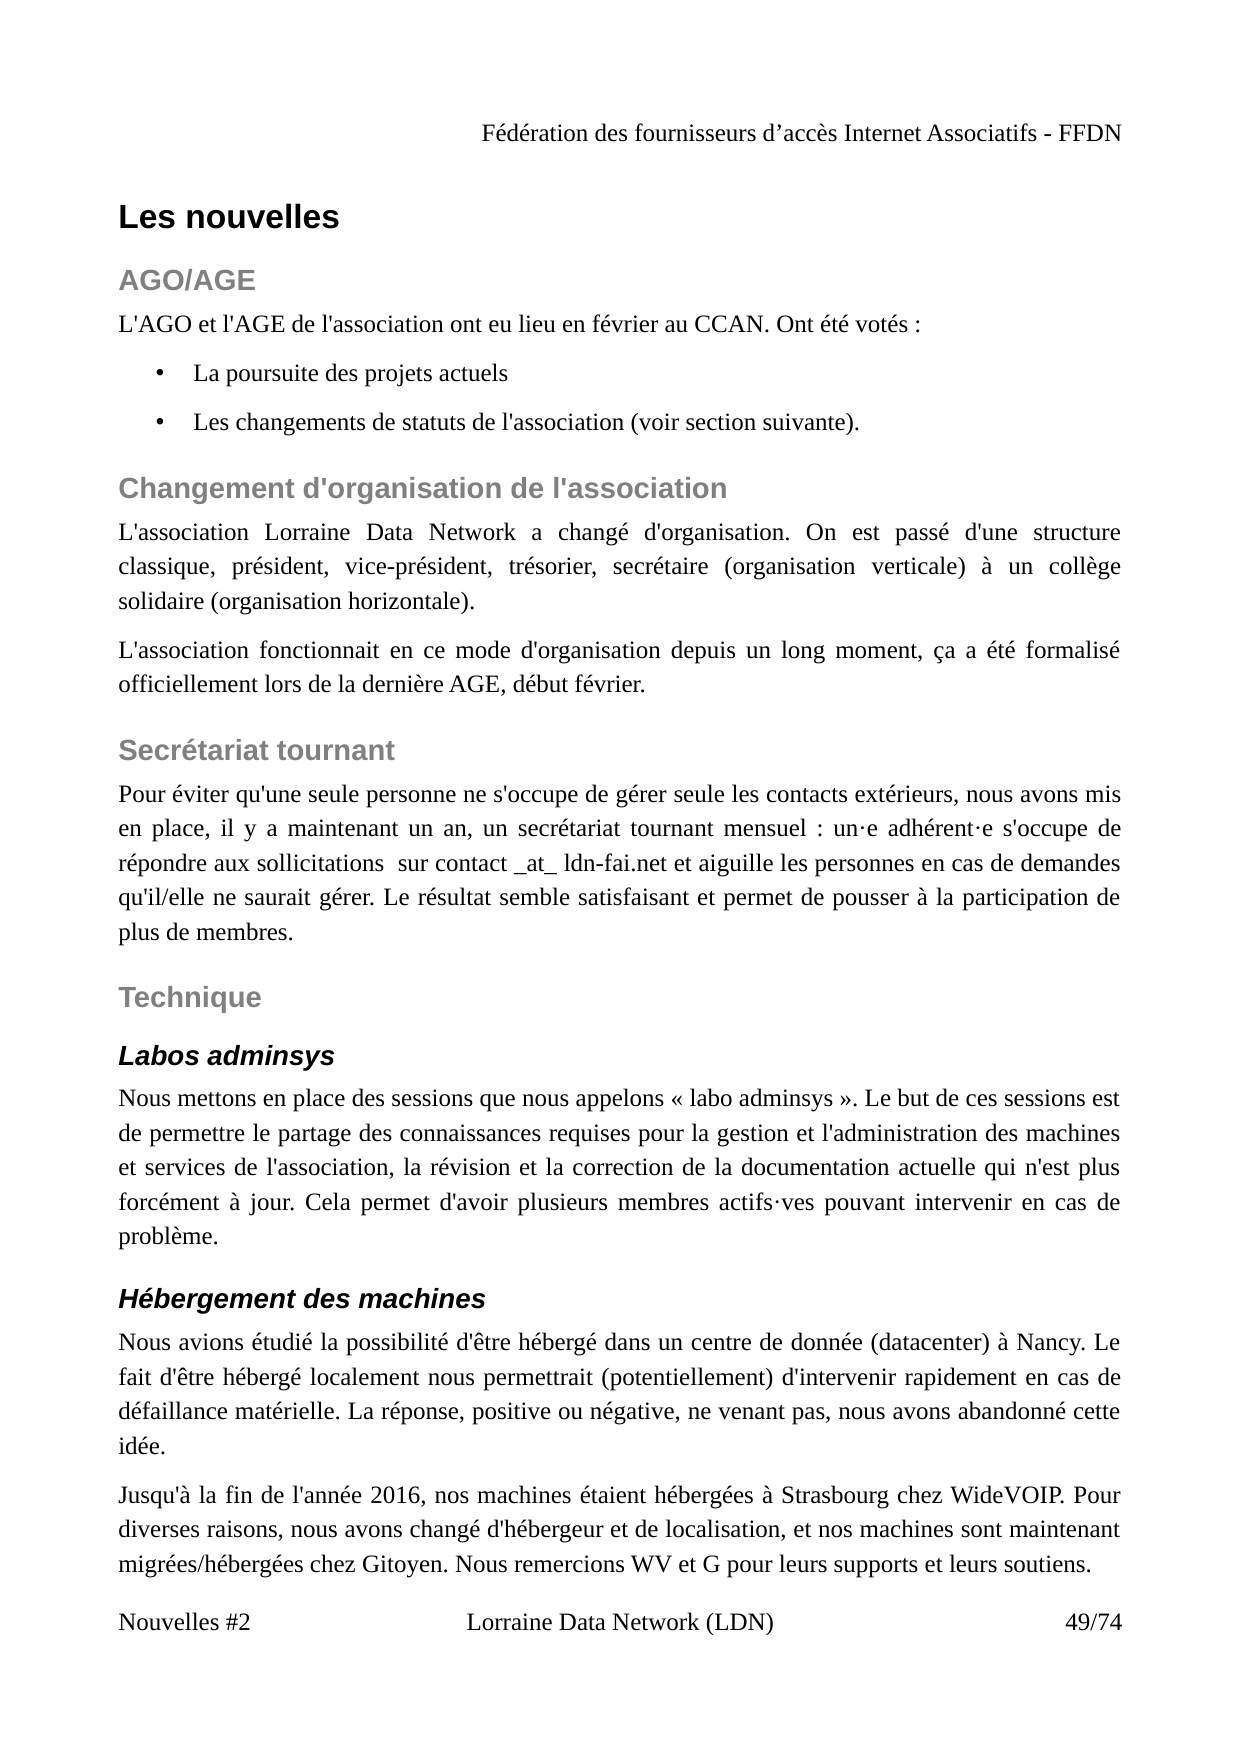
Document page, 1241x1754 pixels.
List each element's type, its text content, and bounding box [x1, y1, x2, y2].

list Les changements de statuts de l'association (voir section suivante). [156, 407, 1122, 436]
text Pour éviter qu'une seule personne ne s'occupe de gérer seule les contacts extérieurs, nous avons mis en place, il y a maintenant un an, un secrétariat tournant mensuel : un·e adhérent·e s'occupe de répondre aux sollicitations sur contact _at_ ldn-fai.net et aiguille les personnes en cas de demandes qu'il/elle ne saurait gérer. Le résultat semble satisfaisant et permet de pousser à la participation de plus de membres. [118, 779, 1122, 946]
text L'AGO et l'AGE de l'association ont eu lieu en février au CCAN. Ont été votés : [118, 309, 1122, 338]
subtitle Les nouvelles [118, 197, 1122, 236]
subtitle Labos adminsys [118, 1039, 1122, 1071]
subtitle AGO/AGE [118, 263, 1122, 296]
text Jusqu'à la fin de l'année 2016, nos machines étaient hébergées à Strasbourg chez WideVOIP. Pour diverses raisons, nous avons changé d'hébergeur et de localisation, et nos machines sont maintenant migrées/hébergées chez Gitoyen. Nous remercions WV et G pour leurs supports et leurs soutiens. [118, 1480, 1122, 1577]
text Nous mettons en place des sessions que nous appelons « labo adminsys ». Le but de ces sessions est de permettre le partage des connaissances requises pour la gestion et l'administration des machines et services de l'association, la révision et la correction de la documentation actuelle qui n'est plus forcément à jour. Cela permet d'avoir plusieurs membres actifs·ves pouvant intervenir en cas de problème. [118, 1083, 1122, 1250]
text L'association fonctionnait en ce mode d'organisation depuis un long moment, ça a été formalisé officiellement lors de la dernière AGE, début février. [118, 635, 1122, 698]
text Nous avions étudié la possibilité d'être hébergé dans un centre de donnée (datacenter) à Nancy. Le fait d'être hébergé localement nous permettrait (potentiellement) d'intervenir rapidement en cas de défaillance matérielle. La réponse, positive ou négative, ne venant pas, nous avons abandonné cette idée. [118, 1327, 1122, 1459]
subtitle Technique [118, 981, 1122, 1014]
text L'association Lorraine Data Network a changé d'organisation. On est passé d'une structure classique, président, vice-président, trésorier, secrétaire (organisation verticale) à un collège solidaire (organisation horizontale). [118, 517, 1122, 614]
subtitle Changement d'organisation de l'association [118, 471, 1122, 504]
list La poursuite des projets actuels [156, 358, 1122, 387]
subtitle Hébergement des machines [118, 1283, 1122, 1315]
subtitle Secrétariat tournant [118, 733, 1122, 766]
